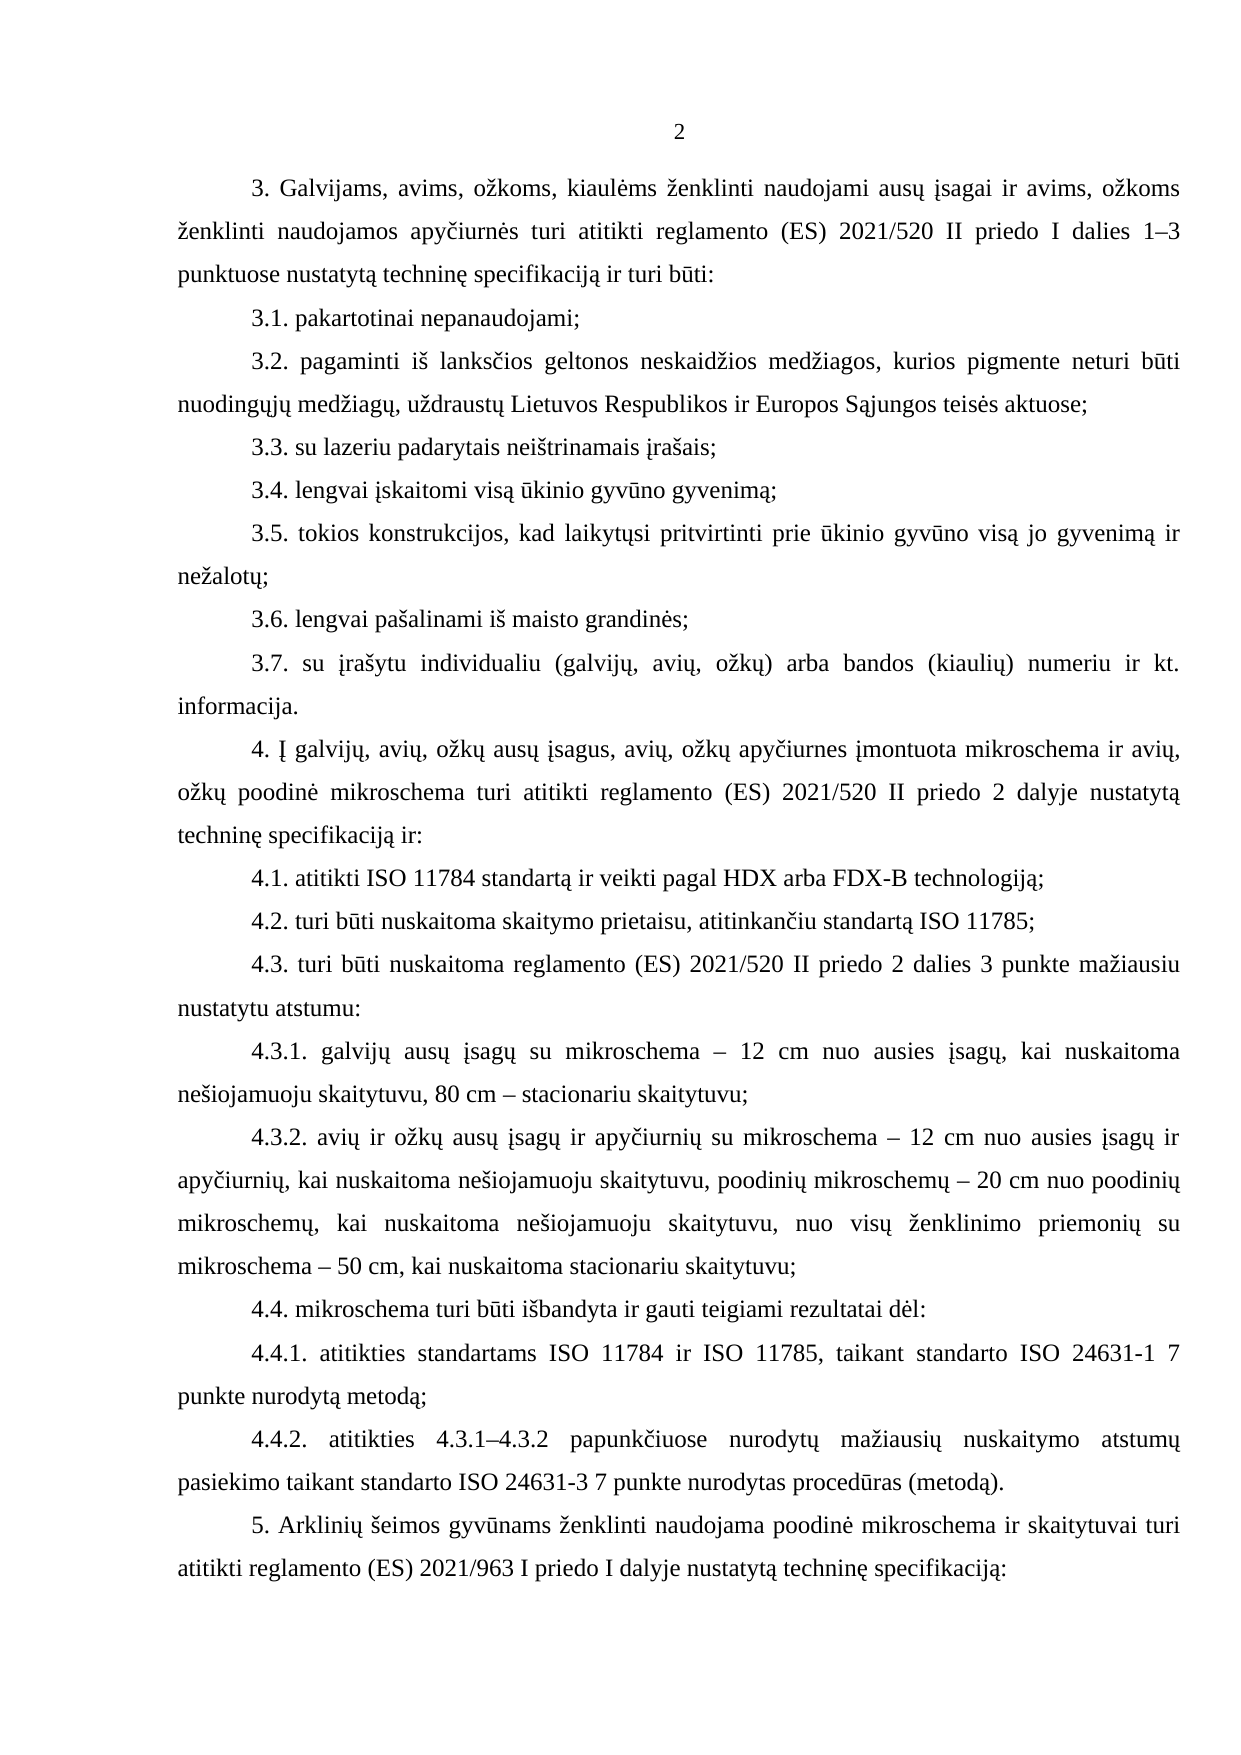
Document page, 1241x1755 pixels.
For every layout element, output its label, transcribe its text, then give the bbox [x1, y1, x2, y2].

text 4.3.1. galvijų ausų įsagų su mikroschema – 12 cm nuo ausies įsagų, kai nuskaitoma nešiojamuoju skaitytuvu, 80 cm – stacionariu skaitytuvu; [177, 1036, 1181, 1108]
text 3.6. lengvai pašalinami iš maisto grandinės; [177, 604, 1181, 633]
text 3.7. su įrašytu individualiu (galvijų, avių, ožkų) arba bandos (kiaulių) numeriu ir kt. informacija. [177, 648, 1181, 719]
text 4.3.2. avių ir ožkų ausų įsagų ir apyčiurnių su mikroschema – 12 cm nuo ausies įsagų ir apyčiurnių, kai nuskaitoma nešiojamuoju skaitytuvu, poodinių mikroschemų – 20 cm nuo poodinių mikroschemų, kai nuskaitoma nešiojamuoju skaitytuvu, nuo visų ženklinimo priemonių su mikroschema – 50 cm, kai nuskaitoma stacionariu skaitytuvu; [177, 1122, 1181, 1280]
text 5. Arklinių šeimos gyvūnams ženklinti naudojama poodinė mikroschema ir skaitytuvai turi atitikti reglamento (ES) 2021/963 I priedo I dalyje nustatytą techninę specifikaciją: [177, 1510, 1181, 1582]
text 4.4.1. atitikties standartams ISO 11784 ir ISO 11785, taikant standarto ISO 24631-1 7 punkte nurodytą metodą; [177, 1338, 1181, 1409]
text 3. Galvijams, avims, ožkoms, kiaulėms ženklinti naudojami ausų įsagai ir avims, ožkoms ženklinti naudojamos apyčiurnės turi atitikti reglamento (ES) 2021/520 II priedo I dalies 1–3 punktuose nustatytą techninę specifikaciją ir turi būti: [177, 173, 1181, 288]
text 3.2. pagaminti iš lanksčios geltonos neskaidžios medžiagos, kurios pigmente neturi būti nuodingųjų medžiagų, uždraustų Lietuvos Respublikos ir Europos Sąjungos teisės aktuose; [177, 346, 1181, 418]
text 4.4.2. atitikties 4.3.1–4.3.2 papunkčiuose nurodytų mažiausių nuskaitymo atstumų pasiekimo taikant standarto ISO 24631-3 7 punkte nurodytas procedūras (metodą). [177, 1424, 1181, 1496]
text 4.1. atitikti ISO 11784 standartą ir veikti pagal HDX arba FDX-B technologiją; [177, 863, 1181, 892]
text 4.3. turi būti nuskaitoma reglamento (ES) 2021/520 II priedo 2 dalies 3 punkte mažiausiu nustatytu atstumu: [177, 949, 1181, 1021]
text 4.4. mikroschema turi būti išbandyta ir gauti teigiami rezultatai dėl: [177, 1294, 1181, 1323]
text 3.4. lengvai įskaitomi visą ūkinio gyvūno gyvenimą; [177, 475, 1181, 504]
text 3.3. su lazeriu padarytais neištrinamais įrašais; [177, 432, 1181, 461]
text 4. Į galvijų, avių, ožkų ausų įsagus, avių, ožkų apyčiurnes įmontuota mikroschema ir avių, ožkų poodinė mikroschema turi atitikti reglamento (ES) 2021/520 II priedo 2 dalyje nustatytą techninę specifikaciją ir: [177, 734, 1181, 849]
text 3.1. pakartotinai nepanaudojami; [177, 303, 1181, 331]
text 3.5. tokios konstrukcijos, kad laikytųsi pritvirtinti prie ūkinio gyvūno visą jo gyvenimą ir nežalotų; [177, 518, 1181, 590]
text 4.2. turi būti nuskaitoma skaitymo prietaisu, atitinkančiu standartą ISO 11785; [177, 906, 1181, 935]
